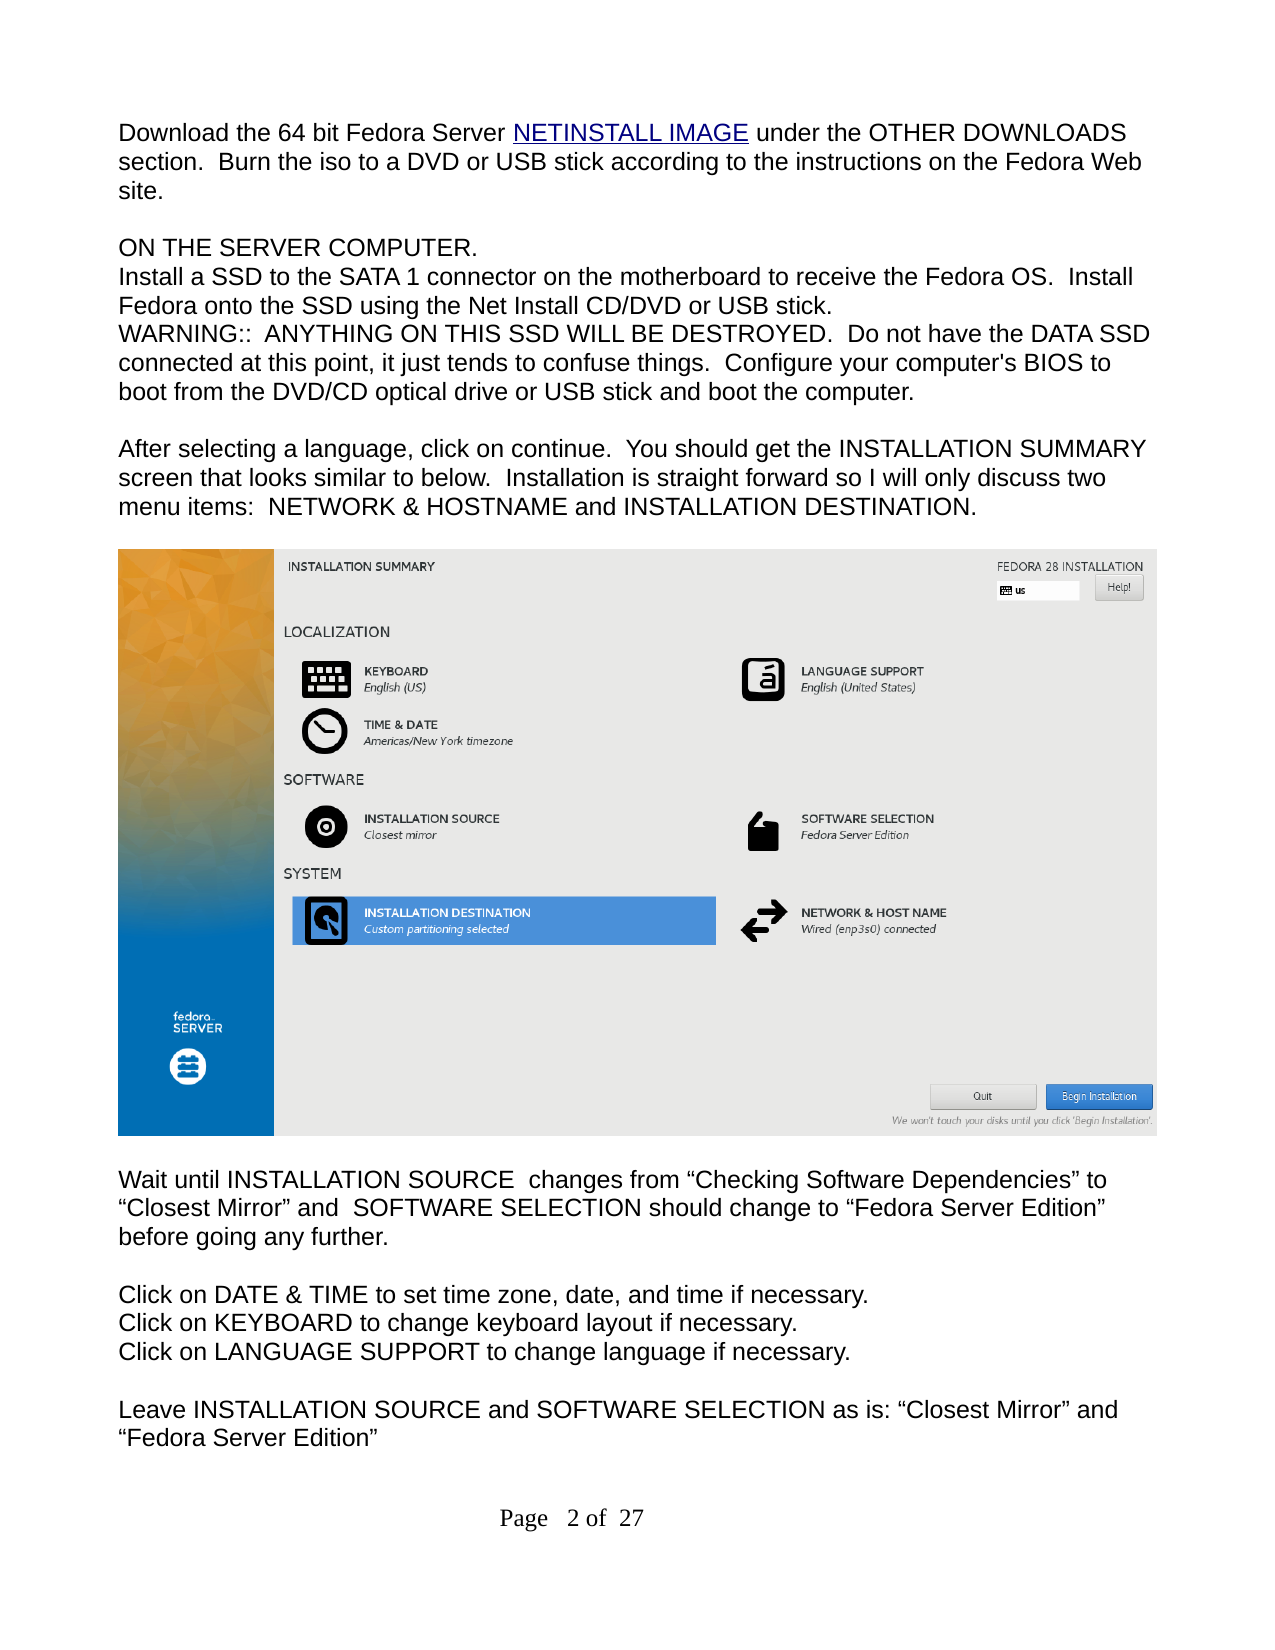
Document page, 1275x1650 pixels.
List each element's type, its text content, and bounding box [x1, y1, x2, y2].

text Install a SSD to the SATA 1 connector on the motherboard to receive the Fedora OS. Install Fedora onto the SSD using the Net Install CD/DVD or USB stick. [118, 262, 1157, 319]
text WARNING:: ANYTHING ON THIS SSD WILL BE DESTROYED. Do not have the DATA SSD connected at this point, it just tends to confuse things. Configure your computer's BIOS to boot from the DVD/CD optical drive or USB stick and boot the computer. [118, 319, 1157, 406]
text Leave INSTALLATION SOURCE and SOFTWARE SELECTION as is: “Closest Mirror” and “Fedora Server Edition” [118, 1395, 1157, 1452]
text After selecting a language, click on continue. You should get the INSTALLATION SUMMARY screen that looks similar to below. Installation is straight forward so I will only discuss two menu items: NETWORK & HOSTNAME and INSTALLATION DESTINATION. [118, 434, 1157, 521]
text ON THE SERVER COMPUTER. [118, 233, 1157, 262]
text Download the 64 bit Fedora Server NETINSTALL IMAGE under the OTHER DOWNLOADS section. Burn the iso to a DVD or USB stick according to the instructions on the Fedora Web site. [118, 118, 1157, 204]
text Click on KEYBOARD to change keyboard layout if necessary. [118, 1308, 1157, 1337]
text Click on LANGUAGE SUPPORT to change language if necessary. [118, 1337, 1157, 1366]
text Wait until INSTALLATION SOURCE changes from “Checking Software Dependencies” to “Closest Mirror” and SOFTWARE SELECTION should change to “Fedora Server Edition” before going any further. [118, 1165, 1157, 1251]
picture [118, 549, 1157, 1136]
text Click on DATE & TIME to set time zone, date, and time if necessary. [118, 1280, 1157, 1308]
